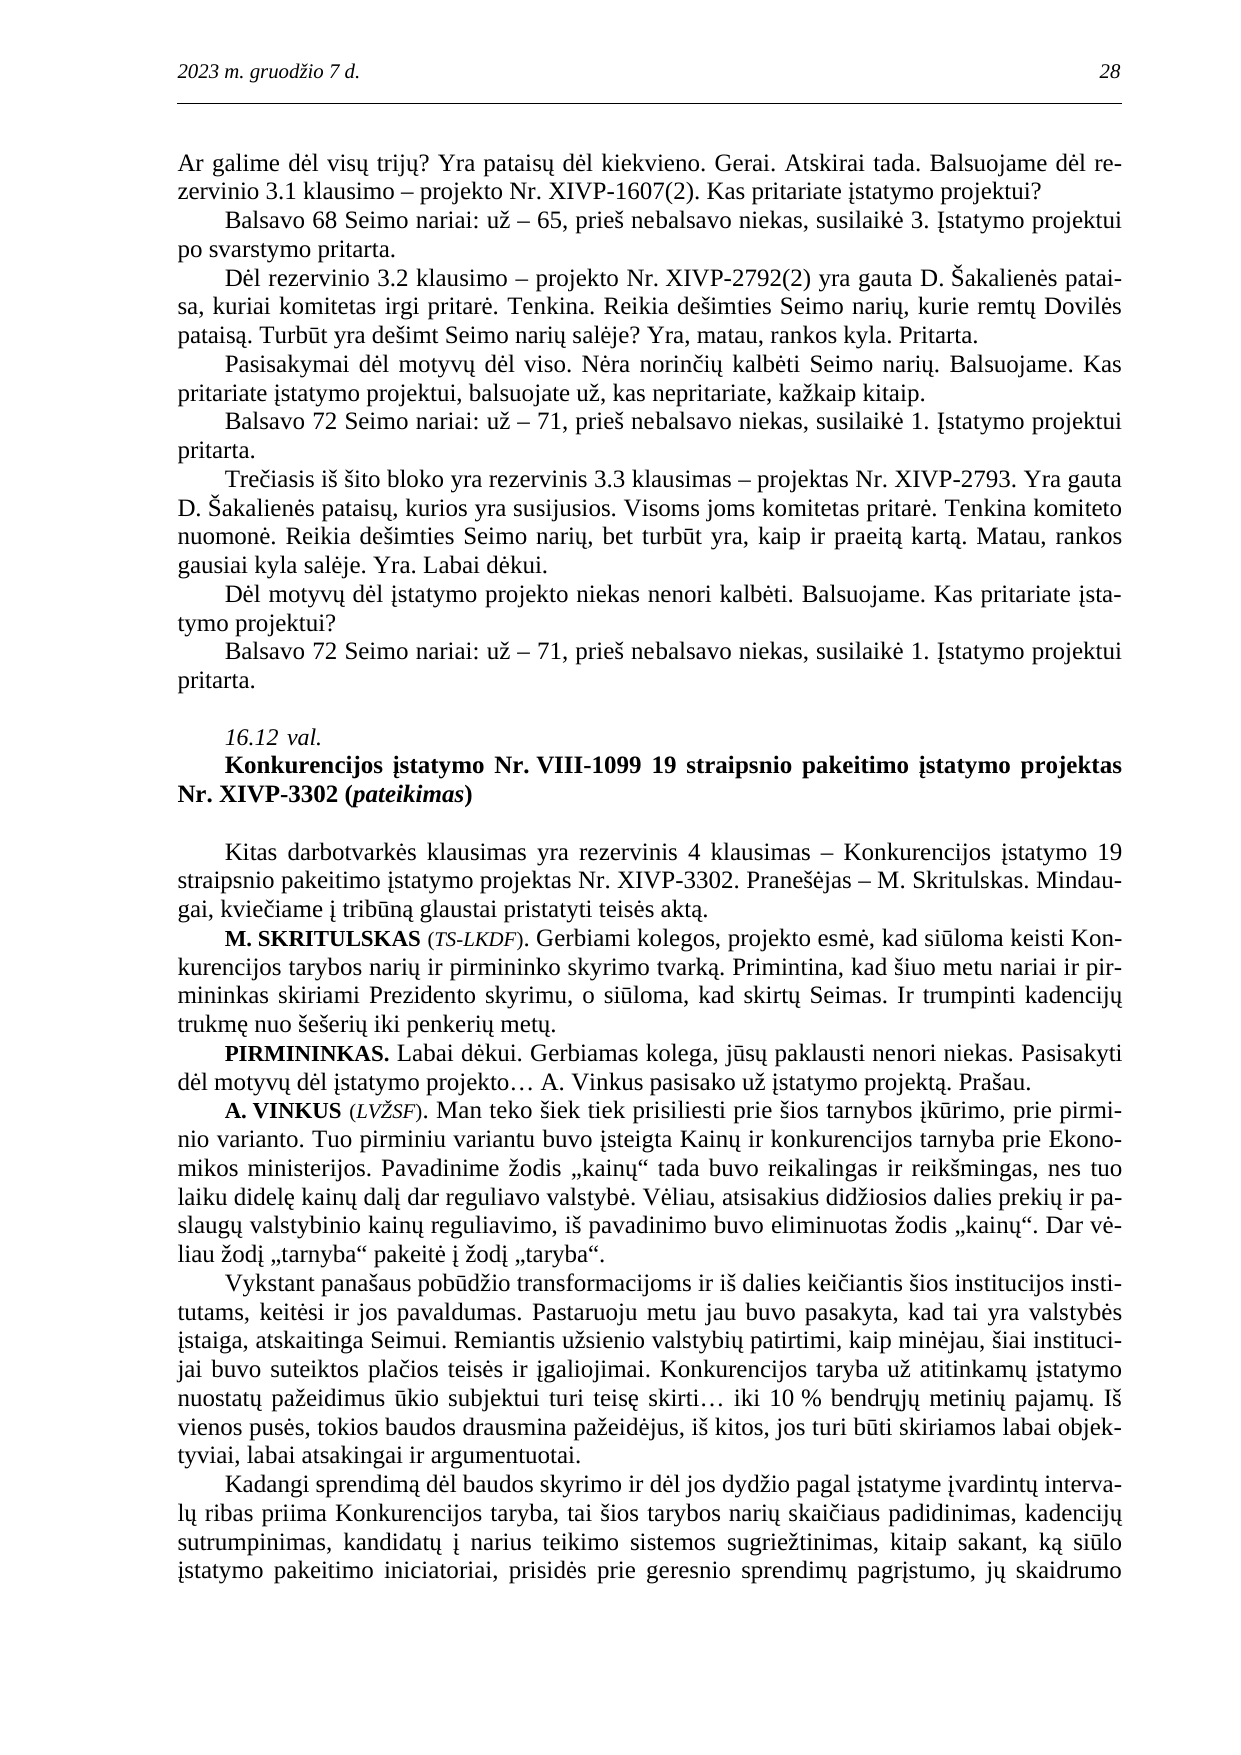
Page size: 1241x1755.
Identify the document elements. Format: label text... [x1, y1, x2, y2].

text Kon­ku­ren­ci­jos įsta­ty­mo Nr. VIII-1099 19 straips­nio pa­kei­ti­mo įsta­ty­mo pro­jek­tas Nr. XIVP-3302 (pa­tei­ki­mas) [177, 750, 1122, 808]
text Dėl re­zer­vi­nio 3.2 klau­si­mo – pro­jek­to Nr. XIVP-2792(2) yra gau­ta D. Ša­ka­lie­nės pa­tai­sa, ku­riai ko­mi­te­tas ir­gi pri­ta­rė. Ten­ki­na. Rei­kia de­šim­ties Sei­mo na­rių, ku­rie rem­tų Do­vi­lės pa­tai­są. Tur­būt yra de­šimt Sei­mo na­rių sa­lė­je? Yra, ma­tau, ran­kos ky­la. Pri­tar­ta. [177, 263, 1122, 349]
text Dėl mo­ty­vų dėl įsta­ty­mo pro­jek­to nie­kas ne­no­ri kal­bė­ti. Bal­suo­ja­me. Kas pri­ta­ria­te įsta­ty­mo pro­jek­tui? [177, 579, 1122, 636]
text Ar ga­li­me dėl vi­sų tri­jų? Yra pa­tai­sų dėl kiek­vie­no. Ge­rai. At­ski­rai ta­da. Bal­suo­ja­me dėl re­zer­vi­nio 3.1 klau­si­mo – pro­jek­to Nr. XIVP-1607(2). Kas pri­ta­ria­te įsta­ty­mo pro­jek­tui? [177, 148, 1122, 205]
text Bal­sa­vo 68 Sei­mo na­riai: už – 65, prieš ne­bal­sa­vo nie­kas, su­si­lai­kė 3. Įsta­ty­mo pro­jek­tui po svars­ty­mo pri­tar­ta. [177, 205, 1122, 263]
text 16.12 val. [224, 723, 1122, 750]
text Pa­si­sa­ky­mai dėl mo­ty­vų dėl vi­so. Nė­ra no­rin­čių kal­bė­ti Sei­mo na­rių. Bal­suo­ja­me. Kas pri­ta­ria­te įsta­ty­mo pro­jek­tui, bal­suo­ja­te už, kas ne­pri­ta­ria­te, kaž­kaip ki­taip. [177, 349, 1122, 406]
text Vyks­tant pa­na­šaus po­bū­džio trans­for­ma­ci­joms ir iš da­lies kei­čian­tis šios ins­ti­tu­ci­jos ins­ti­tu­tams, kei­tė­si ir jos pa­val­du­mas. Pas­ta­ruo­ju me­tu jau bu­vo pa­sa­ky­ta, kad tai yra vals­ty­bės įstai­ga, at­skai­tin­ga Sei­mui. Re­mian­tis už­sie­nio vals­ty­bių pa­tir­ti­mi, kaip mi­nė­jau, šiai ins­ti­tu­ci­jai bu­vo su­teik­tos pla­čios tei­sės ir įga­lio­ji­mai. Kon­ku­ren­ci­jos ta­ry­ba už ati­tin­ka­mų įsta­ty­mo nuo­sta­tų pa­žei­di­mus ūkio sub­jek­tui tu­ri tei­sę skir­ti… iki 10 % ben­drų­jų me­ti­nių pa­ja­mų. Iš vie­nos pu­sės, to­kios bau­dos draus­mi­na pa­žei­dė­jus, iš ki­tos, jos tu­ri bū­ti ski­ria­mos la­bai ob­jek­ty­viai, la­bai at­sa­kin­gai ir ar­gu­men­tuo­tai. [177, 1268, 1122, 1469]
text Tre­čia­sis iš ši­to blo­ko yra re­zer­vi­nis 3.3 klau­si­mas – pro­jek­tas Nr. XIVP-2793. Yra gau­ta D. Ša­ka­lie­nės pa­tai­sų, ku­rios yra su­si­ju­sios. Vi­soms joms ko­mi­te­tas pri­ta­rė. Ten­ki­na ko­mi­te­to nuo­mo­nė. Rei­kia de­šim­ties Sei­mo na­rių, bet tur­būt yra, kaip ir pra­ei­tą kar­tą. Ma­tau, ran­kos gau­siai ky­la sa­lė­je. Yra. La­bai dė­kui. [177, 464, 1122, 579]
text Bal­sa­vo 72 Sei­mo na­riai: už – 71, prieš ne­bal­sa­vo nie­kas, su­si­lai­kė 1. Įsta­ty­mo pro­jek­tui pri­tar­ta. [177, 406, 1122, 464]
text A. VINKUS (LVŽSF). Man te­ko šiek tiek pri­si­lies­ti prie šios tar­ny­bos įkū­ri­mo, prie pir­mi­nio va­rian­to. Tuo pir­mi­niu va­rian­tu bu­vo įsteig­ta Kai­nų ir kon­ku­ren­ci­jos tar­ny­ba prie Eko­no­mi­kos mi­nis­te­ri­jos. Pa­va­di­ni­me žo­dis „kai­nų“ ta­da bu­vo rei­ka­lin­gas ir reikš­min­gas, nes tuo lai­ku di­de­lę kai­nų da­lį dar re­gu­lia­vo vals­ty­bė. Vė­liau, at­si­sa­kius di­džio­sios da­lies pre­kių ir pa­slau­gų vals­ty­bi­nio kai­nų re­gu­lia­vi­mo, iš pa­va­di­ni­mo bu­vo eli­mi­nuo­tas žo­dis „kai­nų“. Dar vė­liau žo­dį „tar­ny­ba“ pa­kei­tė į žo­dį „ta­ry­ba“. [177, 1095, 1122, 1268]
text Ka­dan­gi spren­di­mą dėl bau­dos sky­ri­mo ir dėl jos dy­džio pa­gal įsta­ty­me įvar­din­tų in­ter­va­lų ri­bas pri­ima Kon­ku­ren­ci­jos ta­ry­ba, tai šios ta­ry­bos na­rių skai­čiaus pa­di­di­ni­mas, ka­den­ci­jų su­trum­pi­ni­mas, kan­di­da­tų į na­rius tei­ki­mo sis­te­mos su­griež­ti­ni­mas, ki­taip sa­kant, ką siū­lo įsta­ty­mo pa­kei­ti­mo ini­cia­to­riai, pri­si­dės prie ge­res­nio spren­di­mų pa­grįs­tu­mo, jų skaid­ru­mo [177, 1469, 1122, 1584]
text PIRMININKAS. La­bai dė­kui. Ger­bia­mas ko­le­ga, jū­sų pa­klaus­ti ne­no­ri nie­kas. Pa­si­sa­ky­ti dėl mo­ty­vų dėl įsta­ty­mo pro­jek­to… A. Vin­kus pa­si­sa­ko už įsta­ty­mo pro­jek­tą. Pra­šau. [177, 1038, 1122, 1095]
text M. SKRITULSKAS (TS-LKDF). Ger­bia­mi ko­le­gos, pro­jek­to es­mė, kad siū­lo­ma keis­ti Kon­ku­ren­ci­jos ta­ry­bos na­rių ir pir­mi­nin­ko sky­ri­mo tvar­ką. Pri­min­ti­na, kad šiuo me­tu na­riai ir pir­mi­nin­kas ski­ria­mi Pre­zi­den­to sky­ri­mu, o siū­lo­ma, kad skir­tų Sei­mas. Ir trum­pin­ti ka­den­ci­jų truk­mę nuo še­še­rių iki pen­ke­rių me­tų. [177, 923, 1122, 1038]
text Bal­sa­vo 72 Sei­mo na­riai: už – 71, prieš ne­bal­sa­vo nie­kas, su­si­lai­kė 1. Įsta­ty­mo pro­jek­tui pri­tar­ta. [177, 636, 1122, 694]
text Ki­tas dar­bo­tvarkės klau­si­mas yra re­zer­vi­nis 4 klau­si­mas – Kon­ku­ren­ci­jos įsta­ty­mo 19 strai­ps­nio pa­kei­ti­mo įsta­ty­mo pro­jek­tas Nr. XIVP-3302. Pra­ne­šė­jas – M. Skri­tuls­kas. Min­dau­gai, kvie­čia­me į tri­bū­ną glaus­tai pri­sta­ty­ti tei­sės ak­tą. [177, 837, 1122, 923]
